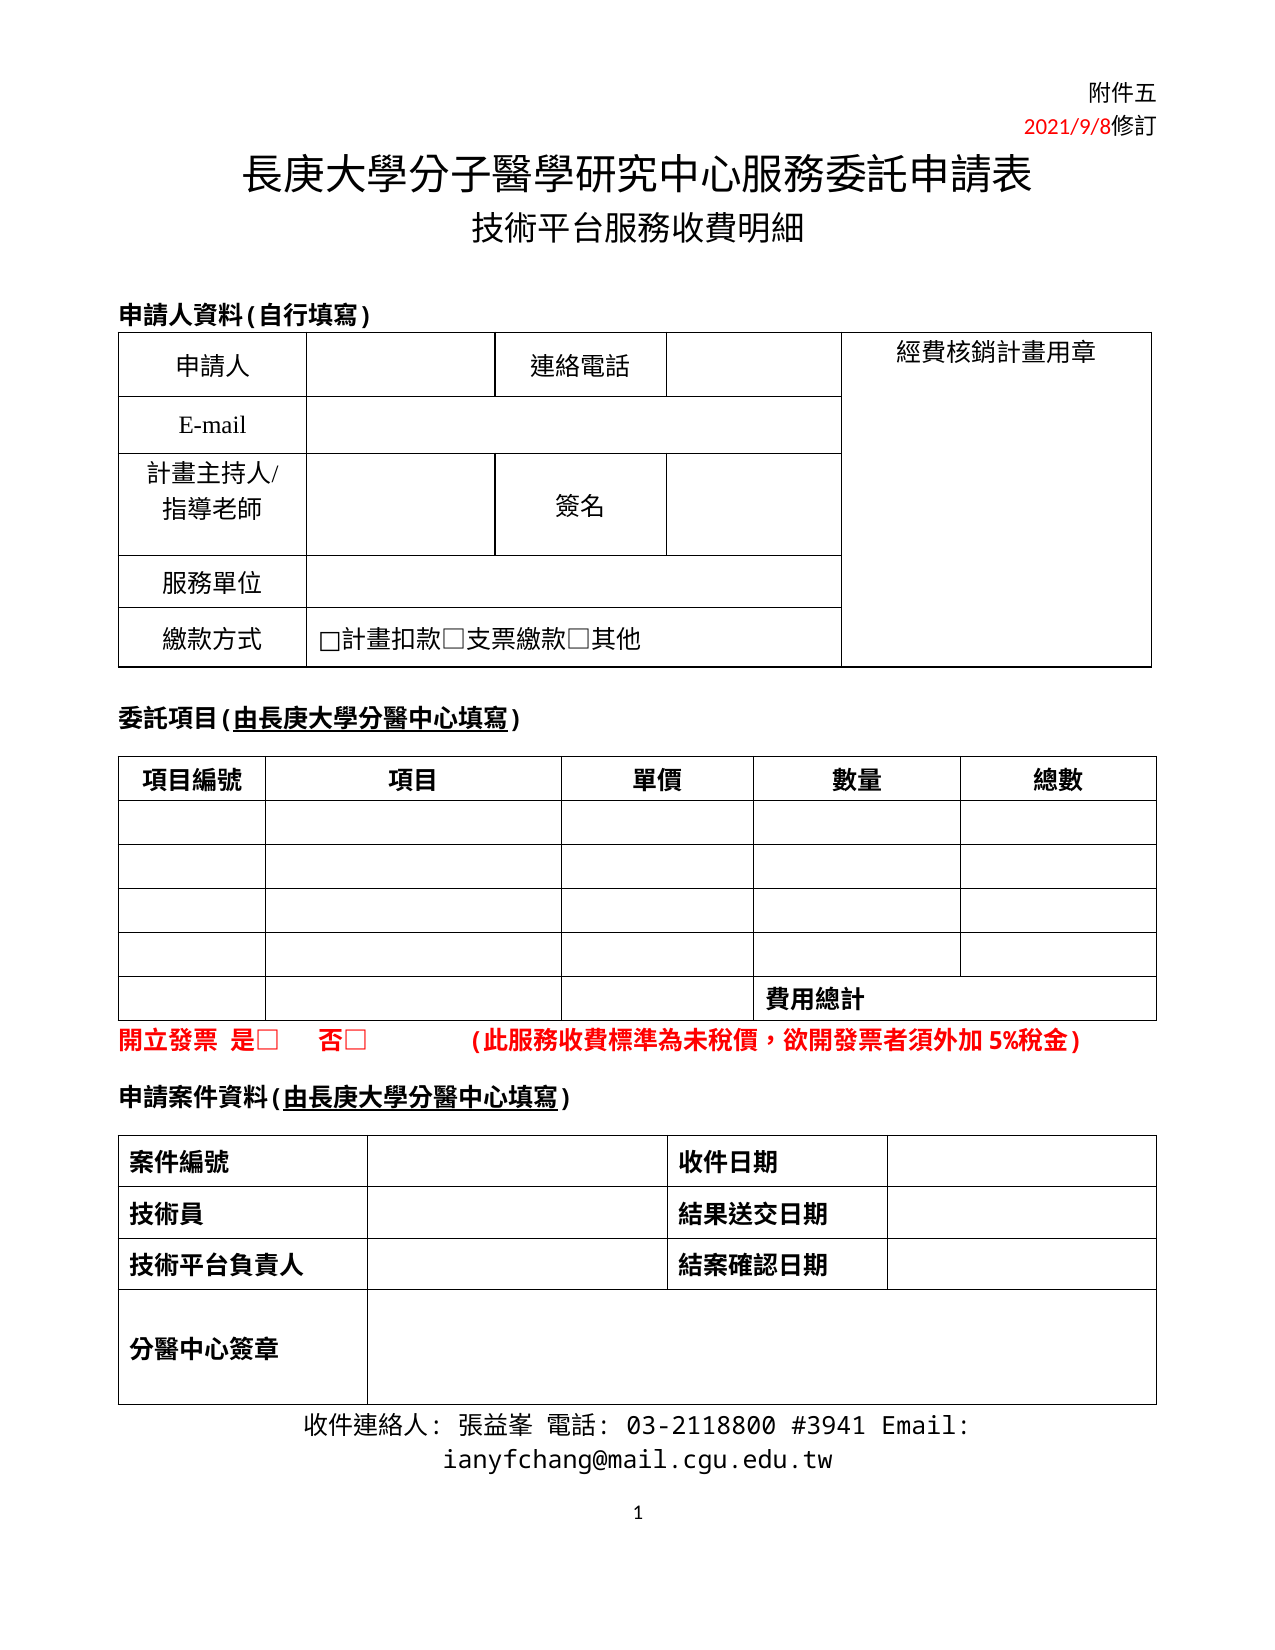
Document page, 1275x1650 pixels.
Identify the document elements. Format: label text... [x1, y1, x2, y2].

table_cell [266, 889, 561, 932]
table_header 案件編號 [119, 1136, 367, 1186]
table_cell [961, 889, 1156, 932]
table_cell [961, 801, 1156, 844]
text 附件五 2021/9/8修訂 [118, 75, 1157, 141]
table_cell 結果送交日期 [668, 1187, 887, 1238]
table_cell [119, 933, 265, 976]
table_cell 技術員 [119, 1187, 367, 1238]
table_cell 費用總計 [754, 977, 1156, 1019]
table_cell [562, 801, 753, 844]
table_cell 結案確認日期 [668, 1239, 887, 1289]
table_cell [754, 801, 960, 844]
table_cell [888, 1187, 1156, 1238]
table_cell [667, 454, 841, 555]
text 技術平台服務收費明細 [118, 202, 1157, 250]
table_header [888, 1136, 1156, 1186]
table_header 連絡電話 [496, 333, 666, 396]
table_cell [888, 1239, 1156, 1289]
table_cell [266, 801, 561, 844]
table_cell [961, 933, 1156, 976]
table_cell [368, 1290, 1156, 1404]
table_cell [562, 977, 753, 1019]
table_cell [562, 933, 753, 976]
text 長庚大學分子醫學研究中心服務委託申請表 [118, 141, 1157, 202]
table_cell [307, 556, 841, 607]
table_cell [119, 845, 265, 888]
text 開立發票 是□ 否□ (此服務收費標準為未稅價，欲開發票者須外加5%稅金) [118, 1021, 1157, 1057]
text 委託項目(由長庚大學分醫中心填寫) [118, 699, 1157, 735]
text 申請案件資料(由長庚大學分醫中心填寫) [118, 1078, 1157, 1114]
table_cell □計畫扣款□支票繳款□其他 [307, 608, 841, 666]
table_cell [266, 933, 561, 976]
table_cell 繳款方式 [119, 608, 306, 666]
table_cell [961, 845, 1156, 888]
table_cell 計畫主持人/ 指導老師 [119, 454, 306, 555]
table_cell [119, 801, 265, 844]
table_cell [119, 977, 265, 1019]
table_header 經費核銷計畫用章 [842, 333, 1151, 666]
table_cell [266, 845, 561, 888]
table_header [307, 333, 494, 396]
table_header 項目編號 [119, 757, 265, 800]
table_cell [119, 889, 265, 932]
table_cell [562, 889, 753, 932]
table_header [667, 333, 841, 396]
table_cell [266, 977, 561, 1019]
table_cell [754, 889, 960, 932]
table_header 項目 [266, 757, 561, 800]
text 申請人資料(自行填寫) [118, 295, 1157, 332]
table_cell [307, 397, 841, 452]
table_cell [754, 933, 960, 976]
table_header 收件日期 [668, 1136, 887, 1186]
table_cell [307, 454, 494, 555]
table_cell 技術平台負責人 [119, 1239, 367, 1289]
table_cell [562, 845, 753, 888]
text 收件連絡人: 張益峯 電話: 03-2118800 #3941 Email: ianyfchang@mail.cgu.edu.tw [118, 1405, 1157, 1476]
table_header 申請人 [119, 333, 306, 396]
table_header 總數 [961, 757, 1156, 800]
table_cell 簽名 [496, 454, 666, 555]
table_header [368, 1136, 667, 1186]
table_cell [368, 1187, 667, 1238]
table_cell [368, 1239, 667, 1289]
table_cell 分醫中心簽章 [119, 1290, 367, 1404]
table_cell E-mail [119, 397, 306, 452]
table_cell 服務單位 [119, 556, 306, 607]
table_cell [754, 845, 960, 888]
table_header 數量 [754, 757, 960, 800]
table_header 單價 [562, 757, 753, 800]
